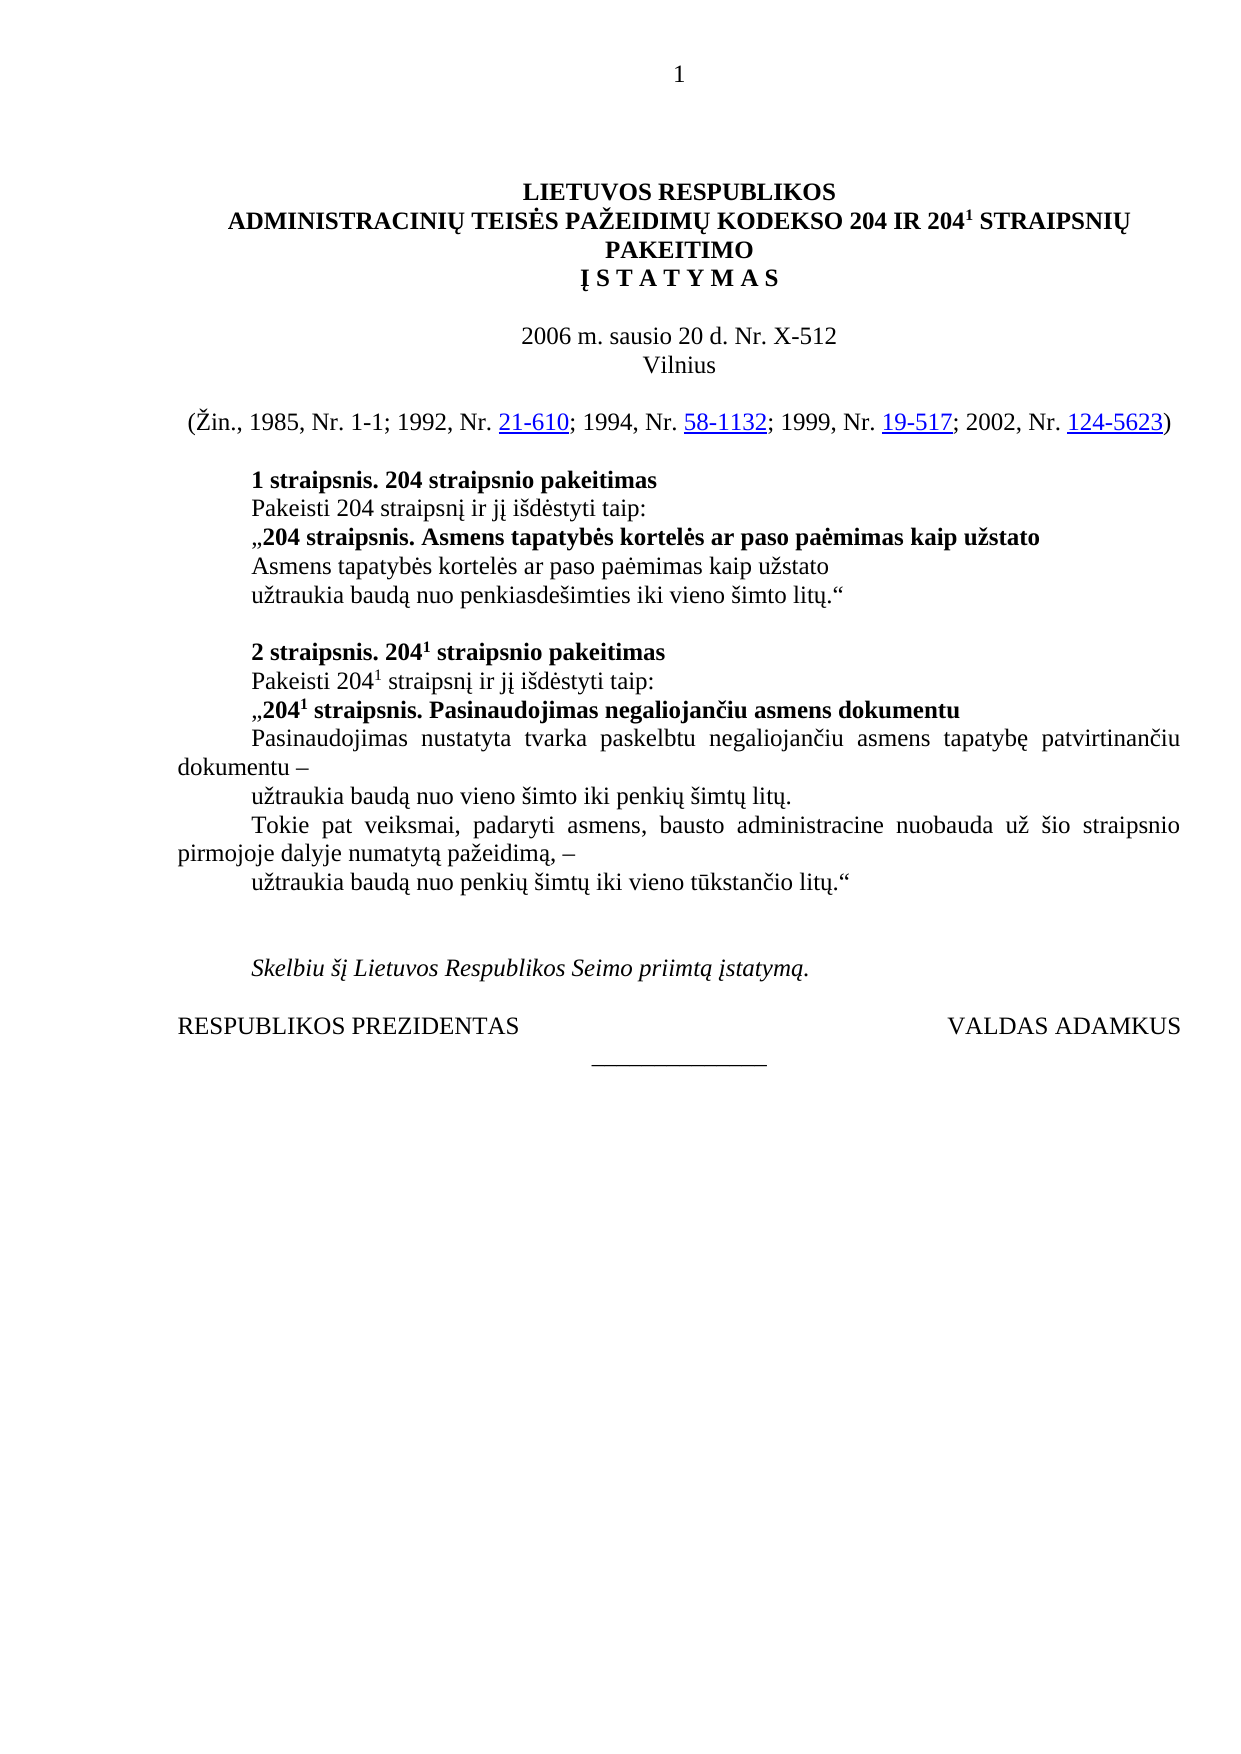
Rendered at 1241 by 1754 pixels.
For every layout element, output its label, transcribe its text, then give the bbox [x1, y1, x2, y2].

text Tokie pat veiksmai, padaryti asmens, bausto administracine nuobauda už šio straipsnio pirmojoje dalyje numatytą pažeidimą, – [177, 810, 1181, 867]
text ______________ [177, 1040, 1181, 1068]
text Pasinaudojimas nustatyta tvarka paskelbtu negaliojančiu asmens tapatybę patvirtinančiu dokumentu – [177, 723, 1181, 781]
text (Žin., 1985, Nr. 1-1; 1992, Nr. 21-610; 1994, Nr. 58-1132; 1999, Nr. 19-517; 2002, Nr. 124-5623) [177, 407, 1181, 436]
text užtraukia baudą nuo penkių šimtų iki vieno tūkstančio litų.“ [177, 867, 1181, 896]
text LIETUVOS RESPUBLIKOS [177, 177, 1181, 206]
text RESPUBLIKOS PREZIDENTAS VALDAS ADAMKUS [177, 1011, 1181, 1040]
text 2006 m. sausio 20 d. Nr. X-512 [177, 321, 1181, 350]
text 2 straipsnis. 2041 straipsnio pakeitimas [177, 637, 1181, 666]
text „204 straipsnis. Asmens tapatybės kortelės ar paso paėmimas kaip užstato [177, 522, 1181, 551]
text Pakeisti 2041 straipsnį ir jį išdėstyti taip: [177, 666, 1181, 695]
text „2041 straipsnis. Pasinaudojimas negaliojančiu asmens dokumentu [177, 695, 1181, 723]
text Į S T A T Y M A S [177, 263, 1181, 292]
text Vilnius [177, 350, 1181, 378]
text 1 straipsnis. 204 straipsnio pakeitimas [177, 465, 1181, 493]
text Asmens tapatybės kortelės ar paso paėmimas kaip užstato [177, 551, 1181, 580]
text užtraukia baudą nuo penkiasdešimties iki vieno šimto litų.“ [177, 580, 1181, 608]
text Skelbiu šį Lietuvos Respublikos Seimo priimtą įstatymą. [177, 953, 1181, 982]
text užtraukia baudą nuo vieno šimto iki penkių šimtų litų. [177, 781, 1181, 810]
text Pakeisti 204 straipsnį ir jį išdėstyti taip: [177, 493, 1181, 522]
text ADMINISTRACINIŲ TEISĖS PAŽEIDIMŲ KODEKSO 204 IR 2041 STRAIPSNIŲ PAKEITIMO [177, 206, 1181, 263]
